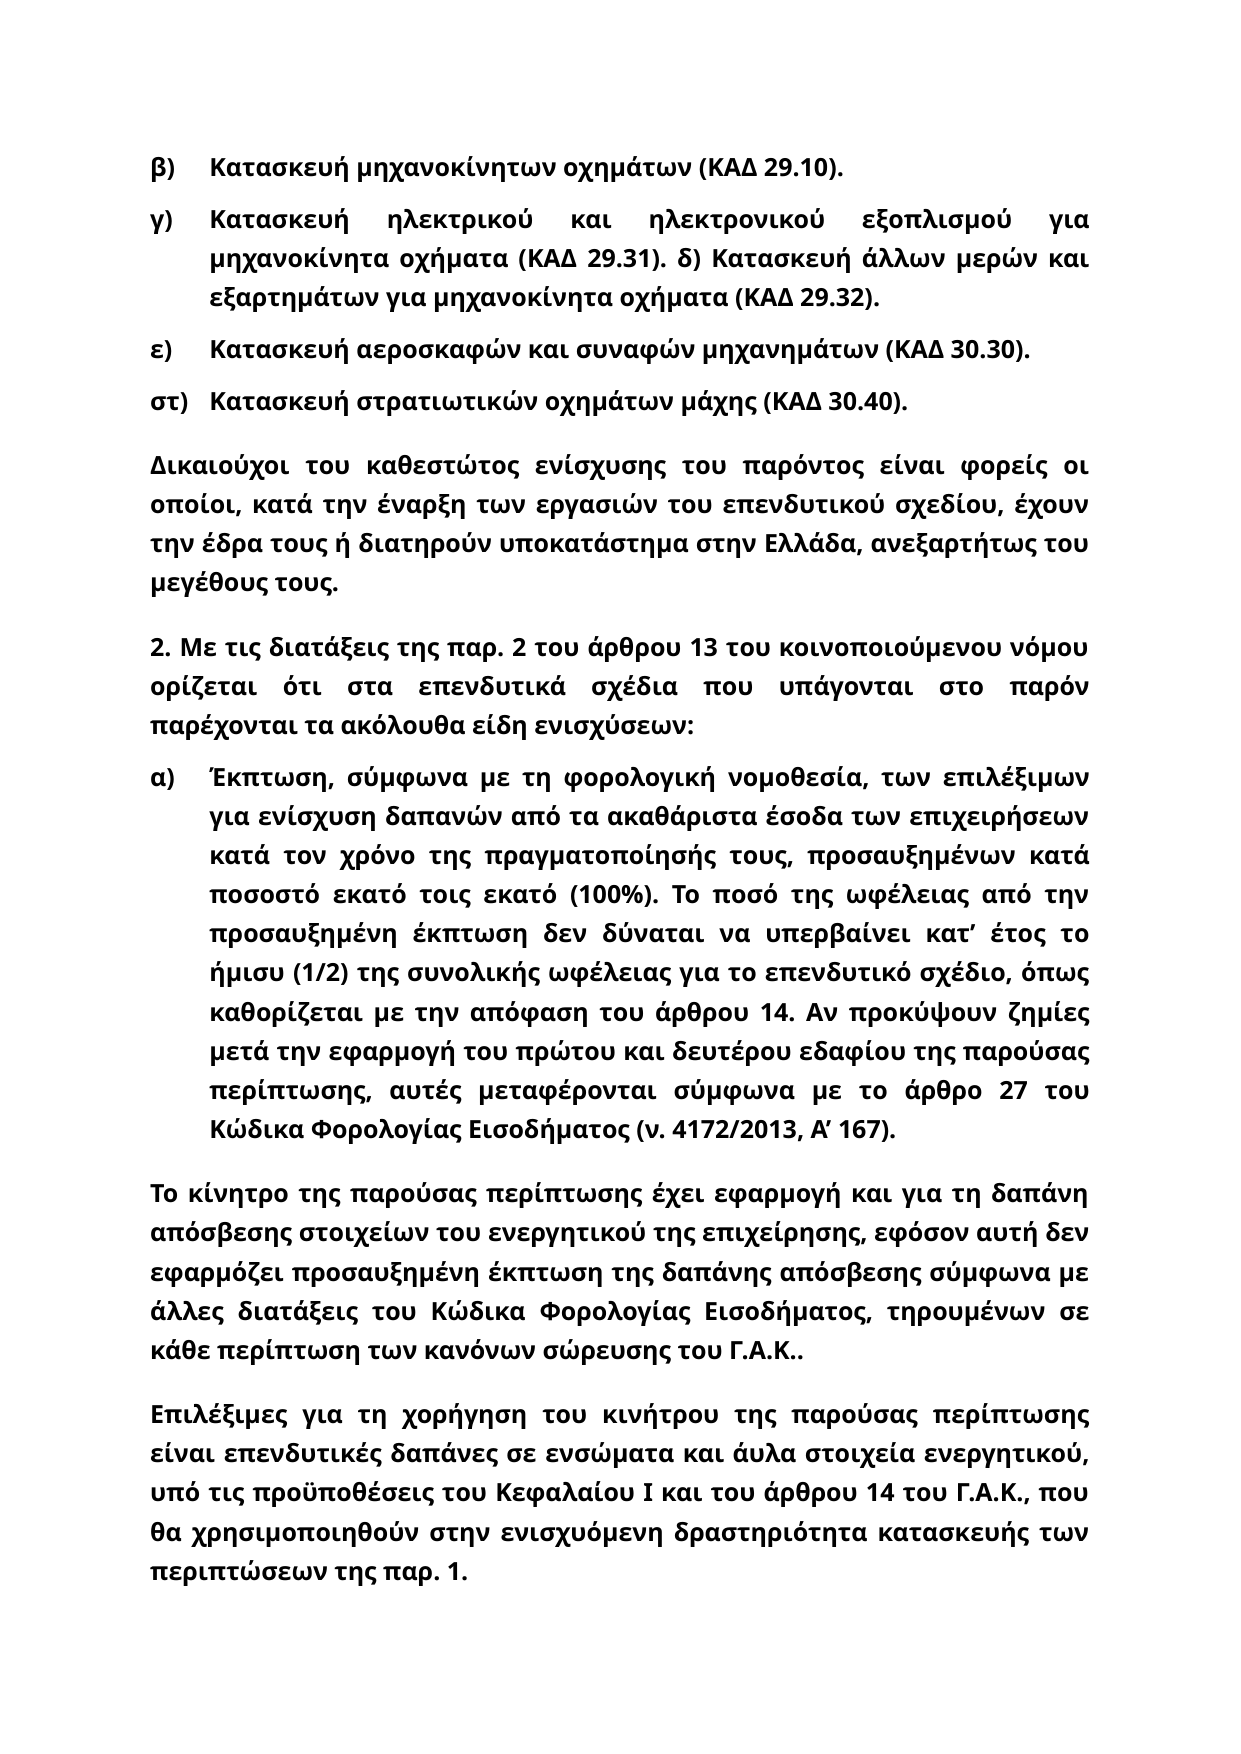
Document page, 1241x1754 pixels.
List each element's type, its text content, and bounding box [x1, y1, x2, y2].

list ε) Κατασκευή αεροσκαφών και συναφών μηχανημάτων (ΚΑΔ 30.30). [150, 332, 1090, 366]
list α) Έκπτωση, σύμφωνα με τη φορολογική νομοθεσία, των επιλέξιμων για ενίσχυση δαπανών από τα ακαθάριστα έσοδα των επιχειρήσεων κατά τον χρόνο της πραγματοποίησής τους, προσαυξημένων κατά ποσοστό εκατό τοις εκατό (100%). Το ποσό της ωφέλειας από την προσαυξημένη έκπτωση δεν δύναται να υπερβαίνει κατ’ έτος το ήμισυ (1/2) της συνολικής ωφέλειας για το επενδυτικό σχέδιο, όπως καθορίζεται με την απόφαση του άρθρου 14. Αν προκύψουν ζημίες μετά την εφαρμογή του πρώτου και δευτέρου εδαφίου της παρούσας περίπτωσης, αυτές μεταφέρονται σύμφωνα με το άρθρο 27 του Κώδικα Φορολογίας Εισοδήματος (ν. 4172/2013, Α’ 167). [150, 759, 1090, 1146]
list β) Κατασκευή μηχανοκίνητων οχημάτων (ΚΑΔ 29.10). [150, 150, 1090, 184]
list γ) Κατασκευή ηλεκτρικού και ηλεκτρονικού εξοπλισμού για μηχανοκίνητα οχήματα (ΚΑΔ 29.31). δ) Κατασκευή άλλων μερών και εξαρτημάτων για μηχανοκίνητα οχήματα (ΚΑΔ 29.32). [150, 202, 1090, 314]
text 2. Με τις διατάξεις της παρ. 2 του άρθρου 13 του κοινοποιούμενου νόμου ορίζεται ότι στα επενδυτικά σχέδια που υπάγονται στο παρόν παρέχονται τα ακόλουθα είδη ενισχύσεων: [150, 629, 1090, 742]
text Δικαιούχοι του καθεστώτος ενίσχυσης του παρόντος είναι φορείς οι οποίοι, κατά την έναρξη των εργασιών του επενδυτικού σχεδίου, έχουν την έδρα τους ή διατηρούν υποκατάστημα στην Ελλάδα, ανεξαρτήτως του μεγέθους τους. [150, 447, 1090, 599]
text Επιλέξιμες για τη χορήγηση του κινήτρου της παρούσας περίπτωσης είναι επενδυτικές δαπάνες σε ενσώματα και άυλα στοιχεία ενεργητικού, υπό τις προϋποθέσεις του Κεφαλαίου Ι και του άρθρου 14 του Γ.Α.Κ., που θα χρησιμοποιηθούν στην ενισχυόμενη δραστηριότητα κατασκευής των περιπτώσεων της παρ. 1. [150, 1397, 1090, 1587]
text Το κίνητρο της παρούσας περίπτωσης έχει εφαρμογή και για τη δαπάνη απόσβεσης στοιχείων του ενεργητικού της επιχείρησης, εφόσον αυτή δεν εφαρμόζει προσαυξημένη έκπτωση της δαπάνης απόσβεσης σύμφωνα με άλλες διατάξεις του Κώδικα Φορολογίας Εισοδήματος, τηρουμένων σε κάθε περίπτωση των κανόνων σώρευσης του Γ.Α.Κ.. [150, 1176, 1090, 1367]
list στ) Κατασκευή στρατιωτικών οχημάτων μάχης (ΚΑΔ 30.40). [150, 383, 1090, 417]
